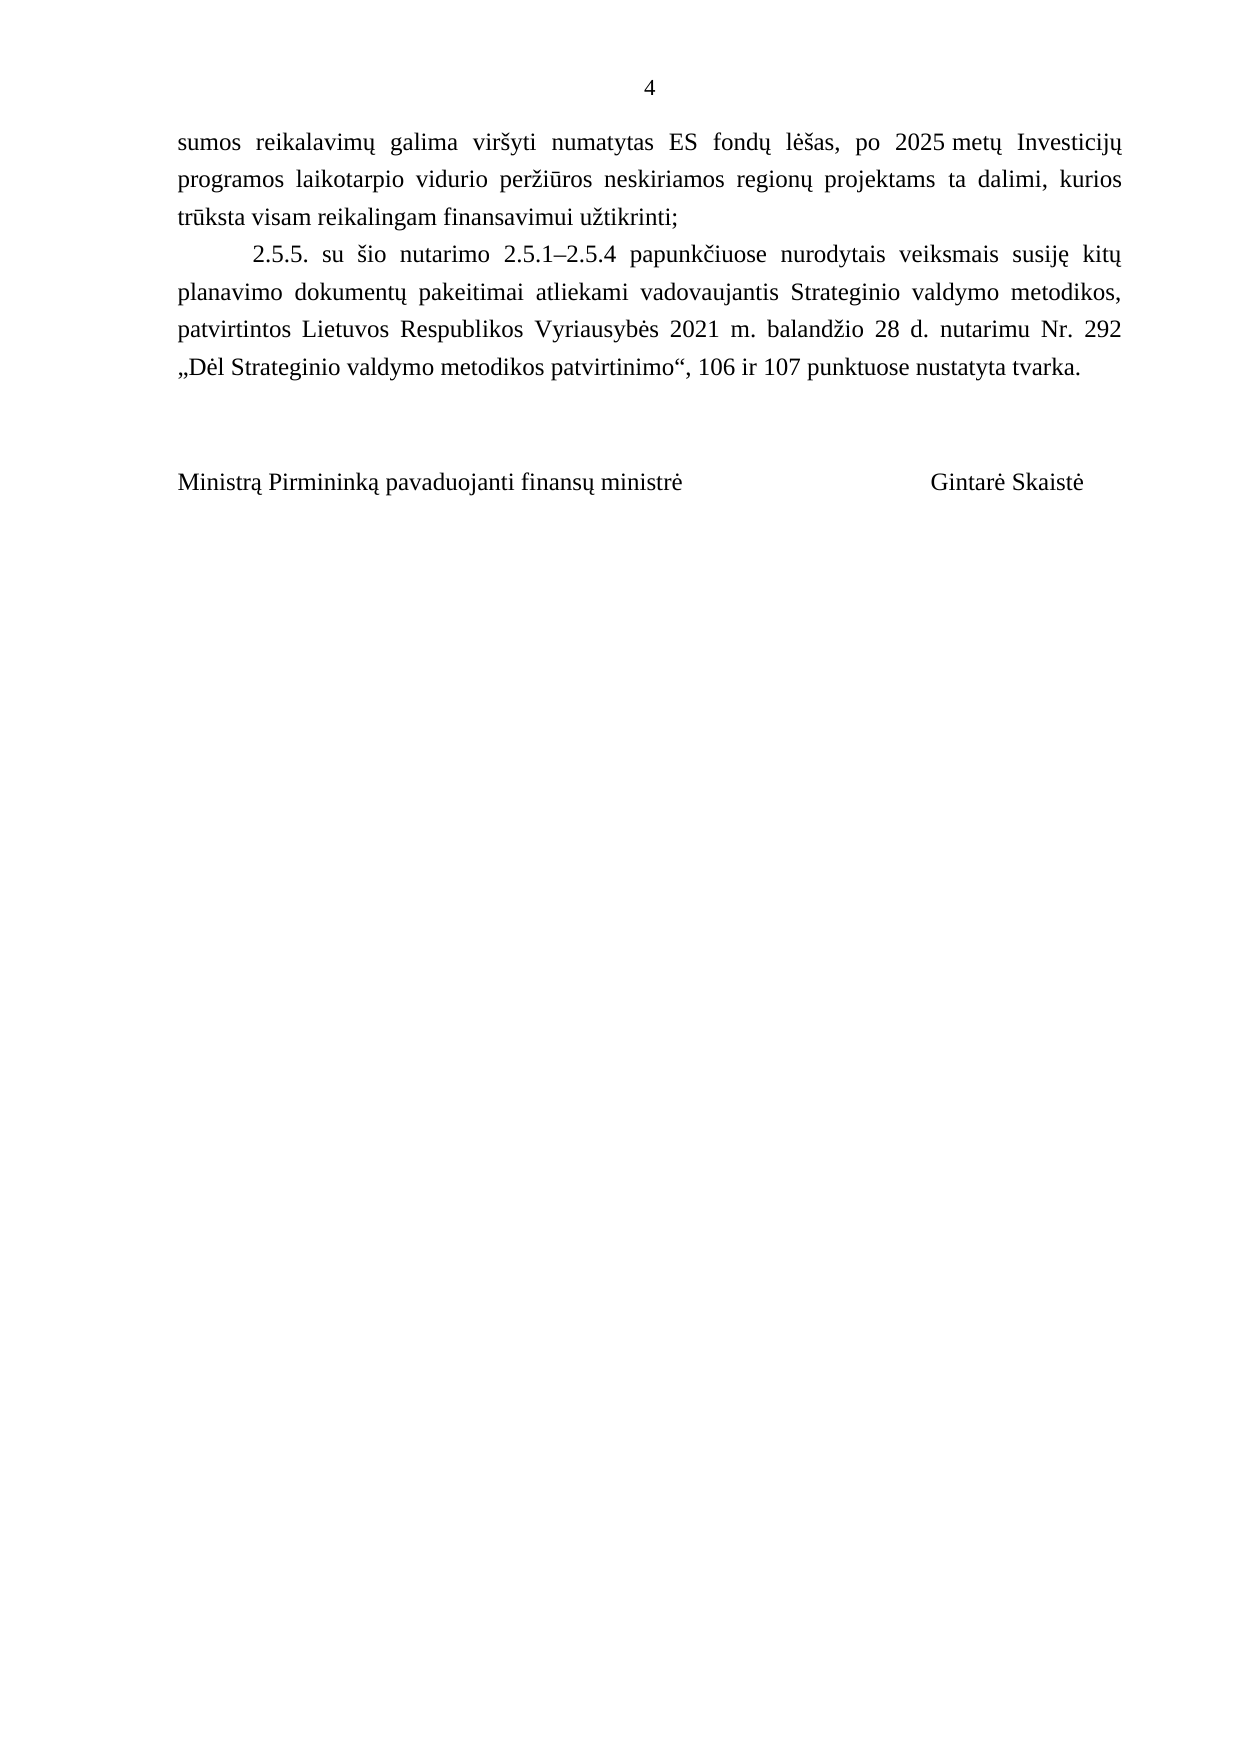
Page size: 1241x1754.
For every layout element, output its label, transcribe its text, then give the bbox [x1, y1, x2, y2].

text Ministrą Pirmininką pavaduojanti finansų ministrė Gintarė Skaistė [177, 467, 1122, 496]
text sumos reikalavimų galima viršyti numatytas ES fondų lėšas, po 2025 metų Investicijų programos laikotarpio vidurio peržiūros neskiriamos regionų projektams ta dalimi, kurios trūksta visam reikalingam finansavimui užtikrinti; [177, 118, 1122, 231]
text 2.5.5. su šio nutarimo 2.5.1–2.5.4 papunkčiuose nurodytais veiksmais susiję kitų planavimo dokumentų pakeitimai atliekami vadovaujantis Strateginio valdymo metodikos, patvirtintos Lietuvos Respublikos Vyriausybės 2021 m. balandžio 28 d. nutarimu Nr. 292 „Dėl Strateginio valdymo metodikos patvirtinimo“, 106 ir 107 punktuose nustatyta tvarka. [177, 231, 1122, 381]
